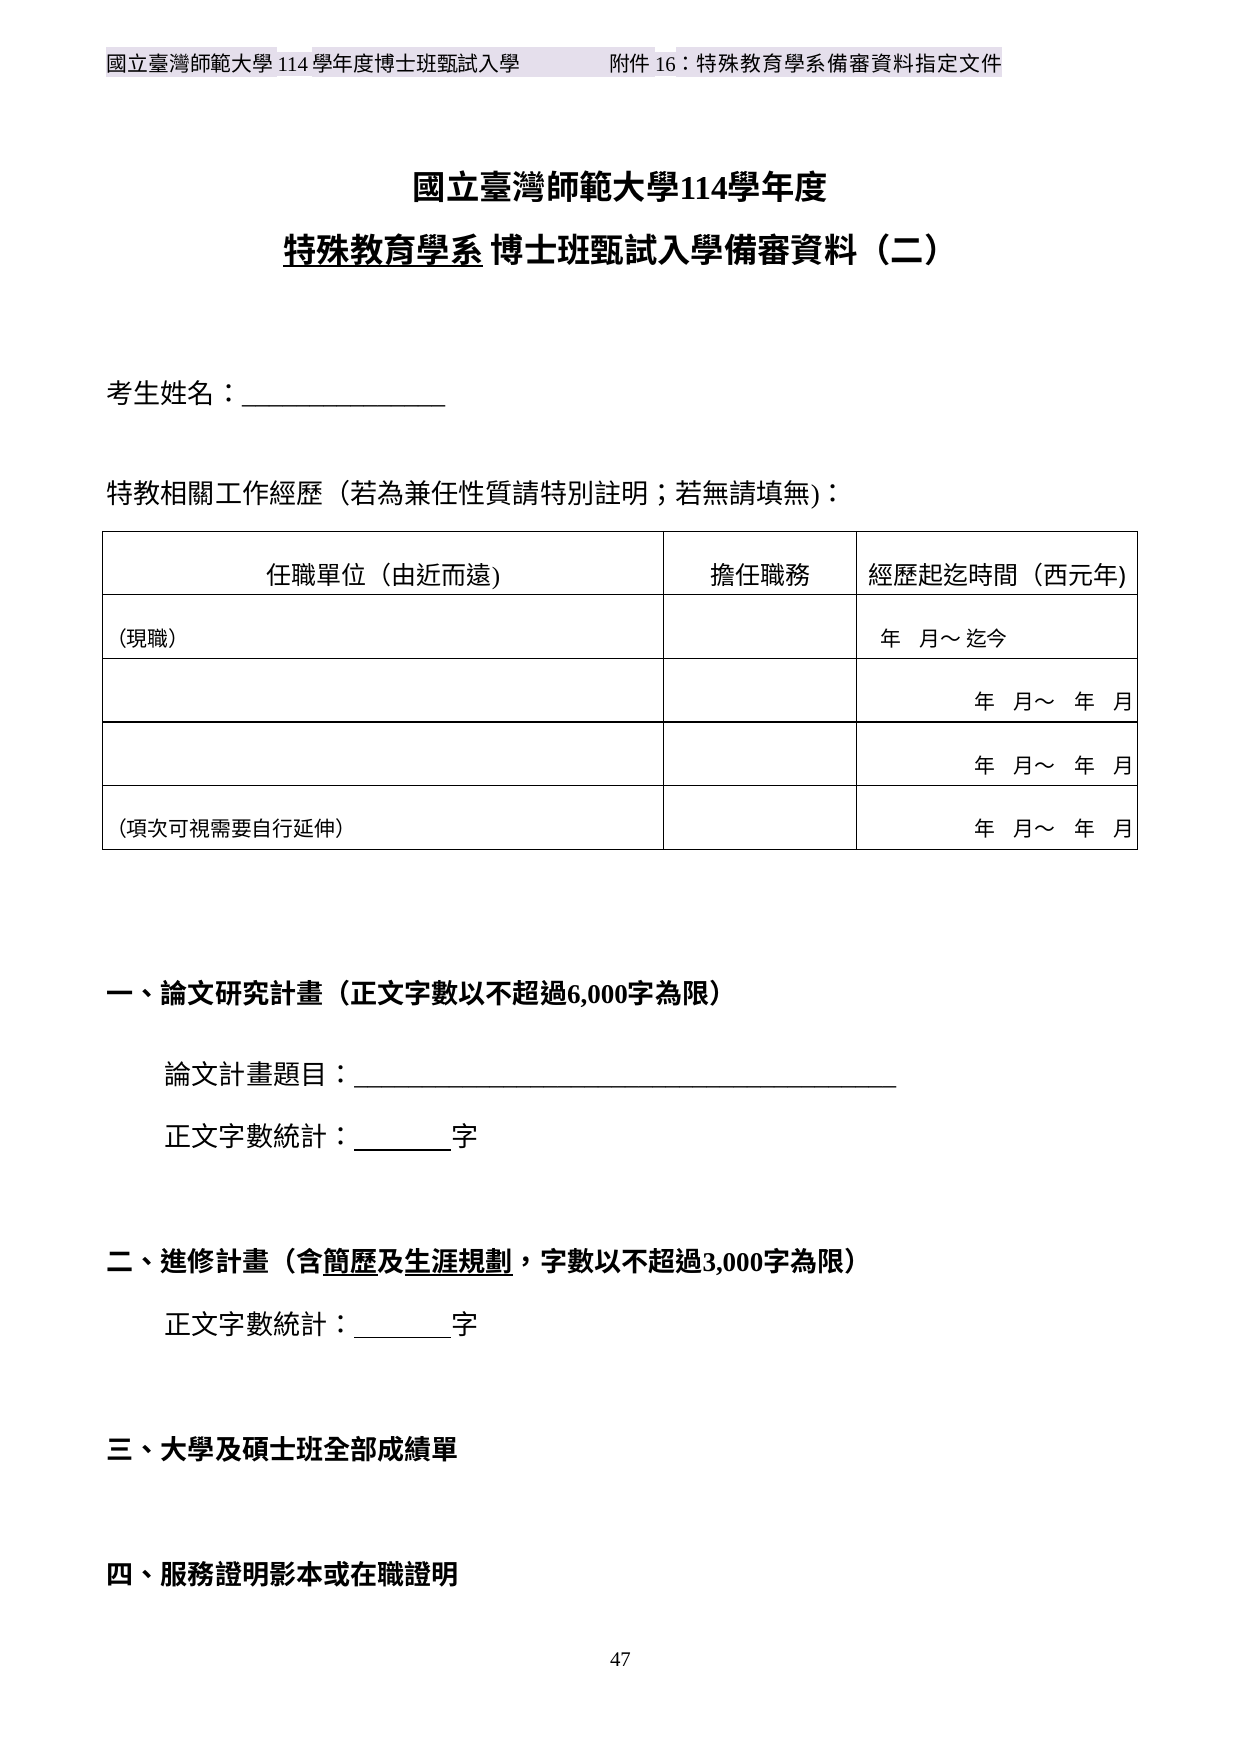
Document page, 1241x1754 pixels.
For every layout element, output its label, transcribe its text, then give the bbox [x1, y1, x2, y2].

table_cell （項次可視需要自行延伸） [103, 786, 663, 848]
text 論文計畫題目：________________________________________ [106, 1031, 1134, 1093]
table_cell [664, 723, 856, 785]
text 正文字數統計： 字 [106, 1281, 1134, 1343]
table_cell [664, 786, 856, 848]
text 正文字數統計： 字 [106, 1093, 1134, 1156]
text 一、論文研究計畫（正文字數以不超過6,000字為限） [106, 949, 1134, 1012]
table_cell [103, 659, 663, 721]
table_cell 年 月～ 年 月 [857, 723, 1137, 785]
table_cell 年 月～ 迄今 [857, 595, 1137, 658]
table_header 擔任職務 [664, 532, 856, 594]
text 特殊教育學系 博士班甄試入學備審資料（二） [106, 206, 1134, 268]
table_header 任職單位（由近而遠) [103, 532, 663, 594]
text 國立臺灣師範大學114學年度 [106, 143, 1134, 206]
text 特教相關工作經歷（若為兼任性質請特別註明；若無請填無)： [106, 449, 1134, 512]
table_cell 年 月～ 年 月 [857, 786, 1137, 848]
text 四、服務證明影本或在職證明 [106, 1531, 1134, 1593]
text 二、進修計畫（含簡歷及生涯規劃，字數以不超過3,000字為限） [106, 1218, 1134, 1281]
text 三、大學及碩士班全部成績單 [106, 1406, 1134, 1468]
text 考生姓名：_______________ [106, 349, 1134, 412]
table_cell [664, 595, 856, 658]
table_cell 年 月～ 年 月 [857, 659, 1137, 721]
table_cell （現職） [103, 595, 663, 658]
table_cell [103, 723, 663, 785]
table_header 經歷起迄時間（西元年) [857, 532, 1137, 594]
table_cell [664, 659, 856, 721]
